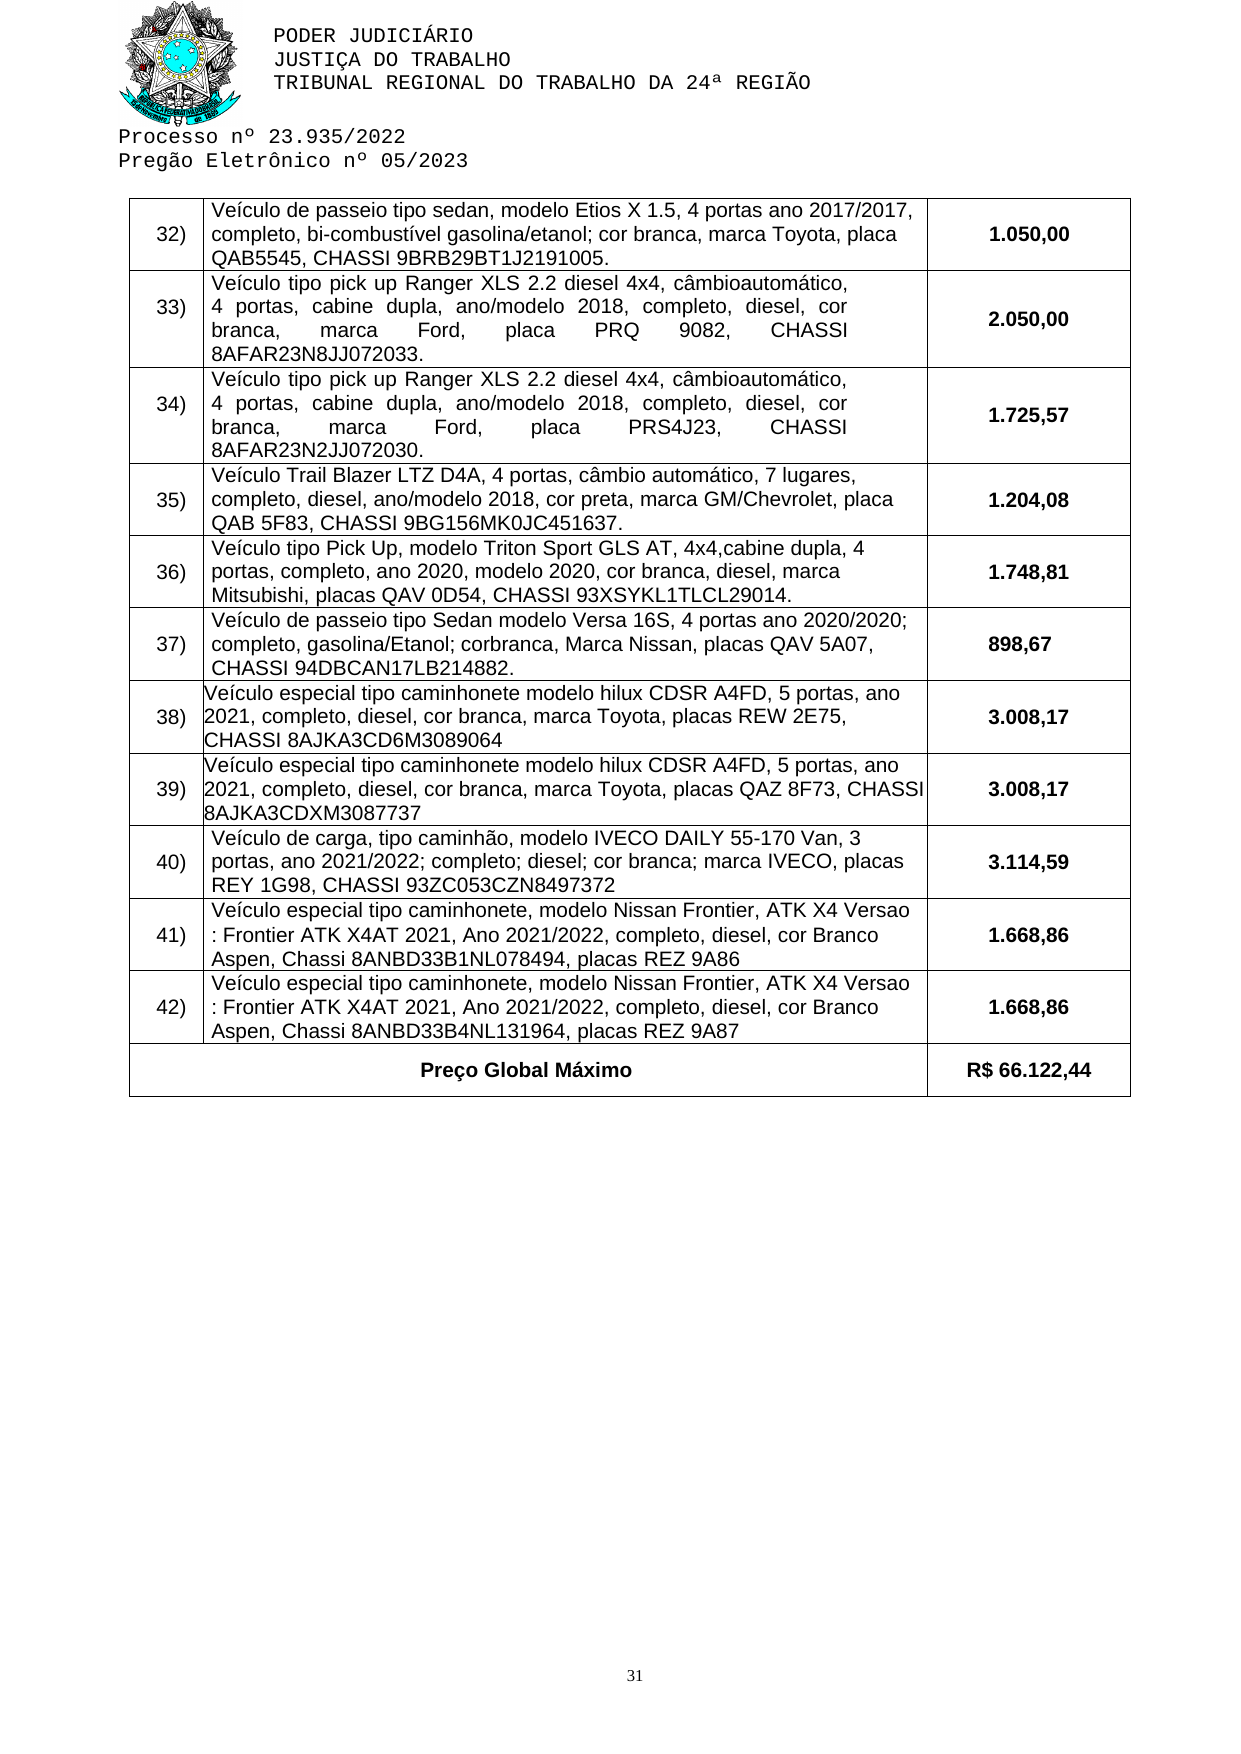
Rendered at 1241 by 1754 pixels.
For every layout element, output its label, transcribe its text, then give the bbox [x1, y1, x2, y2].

picture [118, 0, 243, 127]
table_cell Veículo especial tipo caminhonete, modelo Nissan Frontier, ATK X4 Versao : Frontier ATK X4AT 2021, Ano 2021/2022, completo, diesel, cor Branco Aspen, Chassi 8ANBD33B1NL078494, placas REZ 9A86 [204, 899, 927, 970]
table_cell Veículo tipo pick up Ranger XLS 2.2 diesel 4x4, câmbioautomático, 4 portas, cabine dupla, ano/modelo 2018, completo, diesel, cor branca, marca Ford, placa PRS4J23, CHASSI 8AFAR23N2JJ072030. [204, 368, 927, 463]
table_cell 3.008,17 [928, 681, 1130, 752]
table_cell 34) [130, 368, 203, 463]
table_cell Veículo Trail Blazer LTZ D4A, 4 portas, câmbio automático, 7 lugares, completo, diesel, ano/modelo 2018, cor preta, marca GM/Chevrolet, placa QAB 5F83, CHASSI 9BG156MK0JC451637. [204, 464, 927, 535]
table_cell 898,67 [928, 608, 1130, 680]
table_cell Preço Global Máximo [130, 1044, 927, 1096]
table_cell 3.008,17 [928, 754, 1130, 825]
table_cell Veículo tipo pick up Ranger XLS 2.2 diesel 4x4, câmbioautomático, 4 portas, cabine dupla, ano/modelo 2018, completo, diesel, cor branca, marca Ford, placa PRQ 9082, CHASSI 8AFAR23N8JJ072033. [204, 271, 927, 367]
table_cell 38) [130, 681, 203, 752]
table_cell Veículo de carga, tipo caminhão, modelo IVECO DAILY 55-170 Van, 3 portas, ano 2021/2022; completo; diesel; cor branca; marca IVECO, placas REY 1G98, CHASSI 93ZC053CZN8497372 [204, 826, 927, 898]
table_cell 40) [130, 826, 203, 898]
table_cell 1.050,00 [928, 199, 1130, 270]
table_cell 1.204,08 [928, 464, 1130, 535]
table_cell 35) [130, 464, 203, 535]
table_cell 33) [130, 271, 203, 367]
table_cell 1.748,81 [928, 536, 1130, 607]
table_cell Veículo especial tipo caminhonete modelo hilux CDSR A4FD, 5 portas, ano 2021, completo, diesel, cor branca, marca Toyota, placas REW 2E75, CHASSI 8AJKA3CD6M3089064 [204, 681, 927, 752]
table_cell 2.050,00 [928, 271, 1130, 367]
table_cell Veículo especial tipo caminhonete modelo hilux CDSR A4FD, 5 portas, ano 2021, completo, diesel, cor branca, marca Toyota, placas QAZ 8F73, CHASSI 8AJKA3CDXM3087737 [204, 754, 927, 825]
table_cell 41) [130, 899, 203, 970]
table_cell 39) [130, 754, 203, 825]
table_cell R$ 66.122,44 [928, 1044, 1130, 1096]
table_cell 36) [130, 536, 203, 607]
table_cell Veículo especial tipo caminhonete, modelo Nissan Frontier, ATK X4 Versao : Frontier ATK X4AT 2021, Ano 2021/2022, completo, diesel, cor Branco Aspen, Chassi 8ANBD33B4NL131964, placas REZ 9A87 [204, 971, 927, 1043]
table_cell Veículo de passeio tipo Sedan modelo Versa 16S, 4 portas ano 2020/2020; completo, gasolina/Etanol; corbranca, Marca Nissan, placas QAV 5A07, CHASSI 94DBCAN17LB214882. [204, 608, 927, 680]
table_cell 42) [130, 971, 203, 1043]
table_cell 1.725,57 [928, 368, 1130, 463]
table_cell Veículo tipo Pick Up, modelo Triton Sport GLS AT, 4x4,cabine dupla, 4 portas, completo, ano 2020, modelo 2020, cor branca, diesel, marca Mitsubishi, placas QAV 0D54, CHASSI 93XSYKL1TLCL29014. [204, 536, 927, 607]
table_cell Veículo de passeio tipo sedan, modelo Etios X 1.5, 4 portas ano 2017/2017, completo, bi-combustível gasolina/etanol; cor branca, marca Toyota, placa QAB5545, CHASSI 9BRB29BT1J2191005. [204, 199, 927, 270]
table_cell 37) [130, 608, 203, 680]
table_cell 32) [130, 199, 203, 270]
table_cell 1.668,86 [928, 971, 1130, 1043]
table_cell 3.114,59 [928, 826, 1130, 898]
table_cell 1.668,86 [928, 899, 1130, 970]
